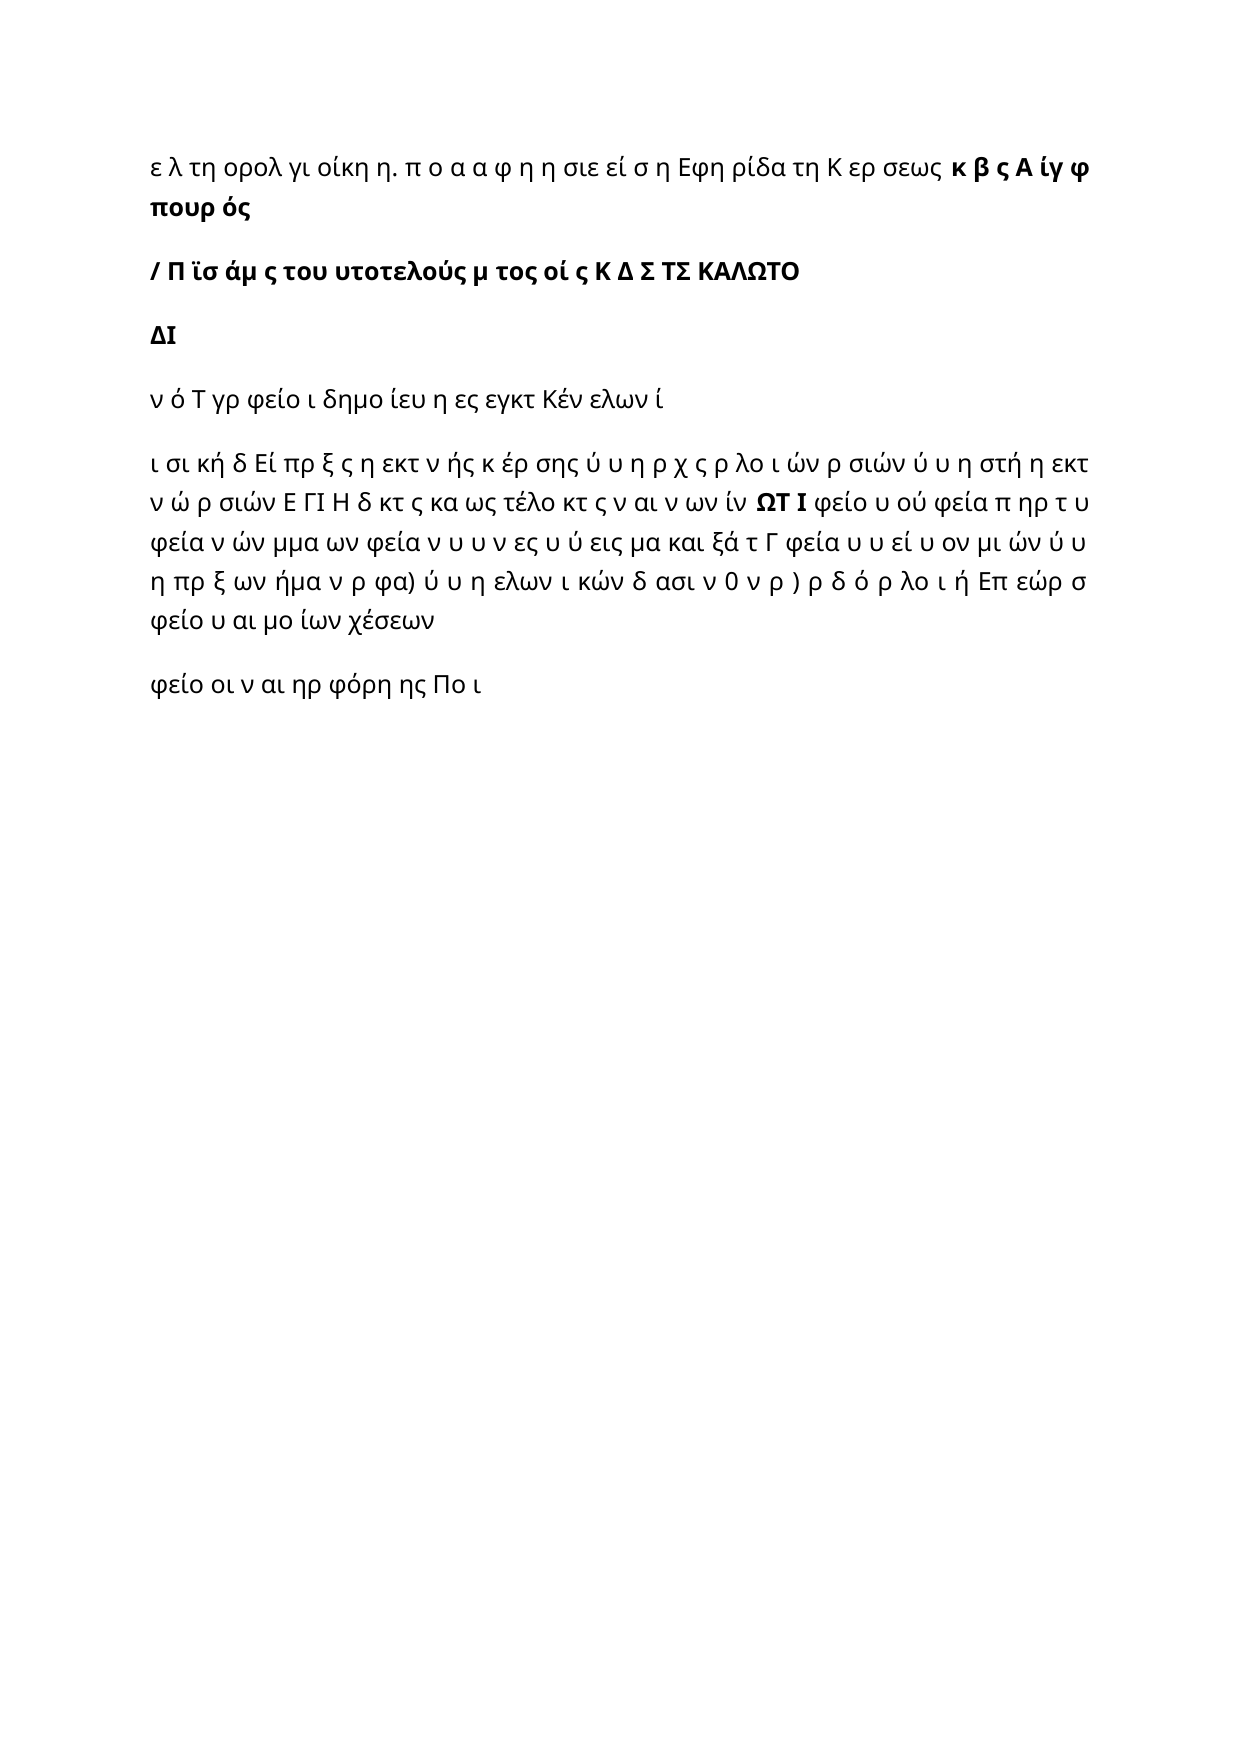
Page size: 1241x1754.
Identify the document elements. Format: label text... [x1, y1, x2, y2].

text ε λ τη ορολ γι οίκη η. π ο α α φ η η σιε εί σ η Εφη ρίδα τη Κ ερ σεως κ β ς Α ίγ φ πουρ ός [150, 150, 1090, 223]
text ν ό Τ γρ φείο ι δημο ίευ η ες εγκτ Κέν ελων ί [150, 382, 1090, 416]
text φείο οι ν αι ηρ φόρη ης Πο ι [150, 667, 1090, 701]
text ΔΙ [150, 317, 1090, 352]
text / Π ϊσ άμ ς του υτοτελούς μ τος οί ς Κ Δ Σ ΤΣ ΚΑΛΩΤΟ [150, 253, 1090, 287]
text ι σι κή δ Εί πρ ξ ς η εκτ ν ής κ έρ σης ύ υ η ρ χ ς ρ λο ι ών ρ σιών ύ υ η στή η εκτ ν ώ ρ σιών Ε ΓΙ Η δ κτ ς κα ως τέλο κτ ς ν αι ν ων ίν ΩΤ Ι φείο υ ού φεία π ηρ τ υ φεία ν ών μμα ων φεία ν υ υ ν ες υ ύ εις μα και ξά τ Γ φεία υ υ εί υ ον μι ών ύ υ η πρ ξ ων ήμα ν ρ φα) ύ υ η ελων ι κών δ ασι ν 0 ν ρ ) ρ δ ό ρ λο ι ή Επ εώρ σ φείο υ αι μο ίων χέσεων [150, 446, 1090, 637]
